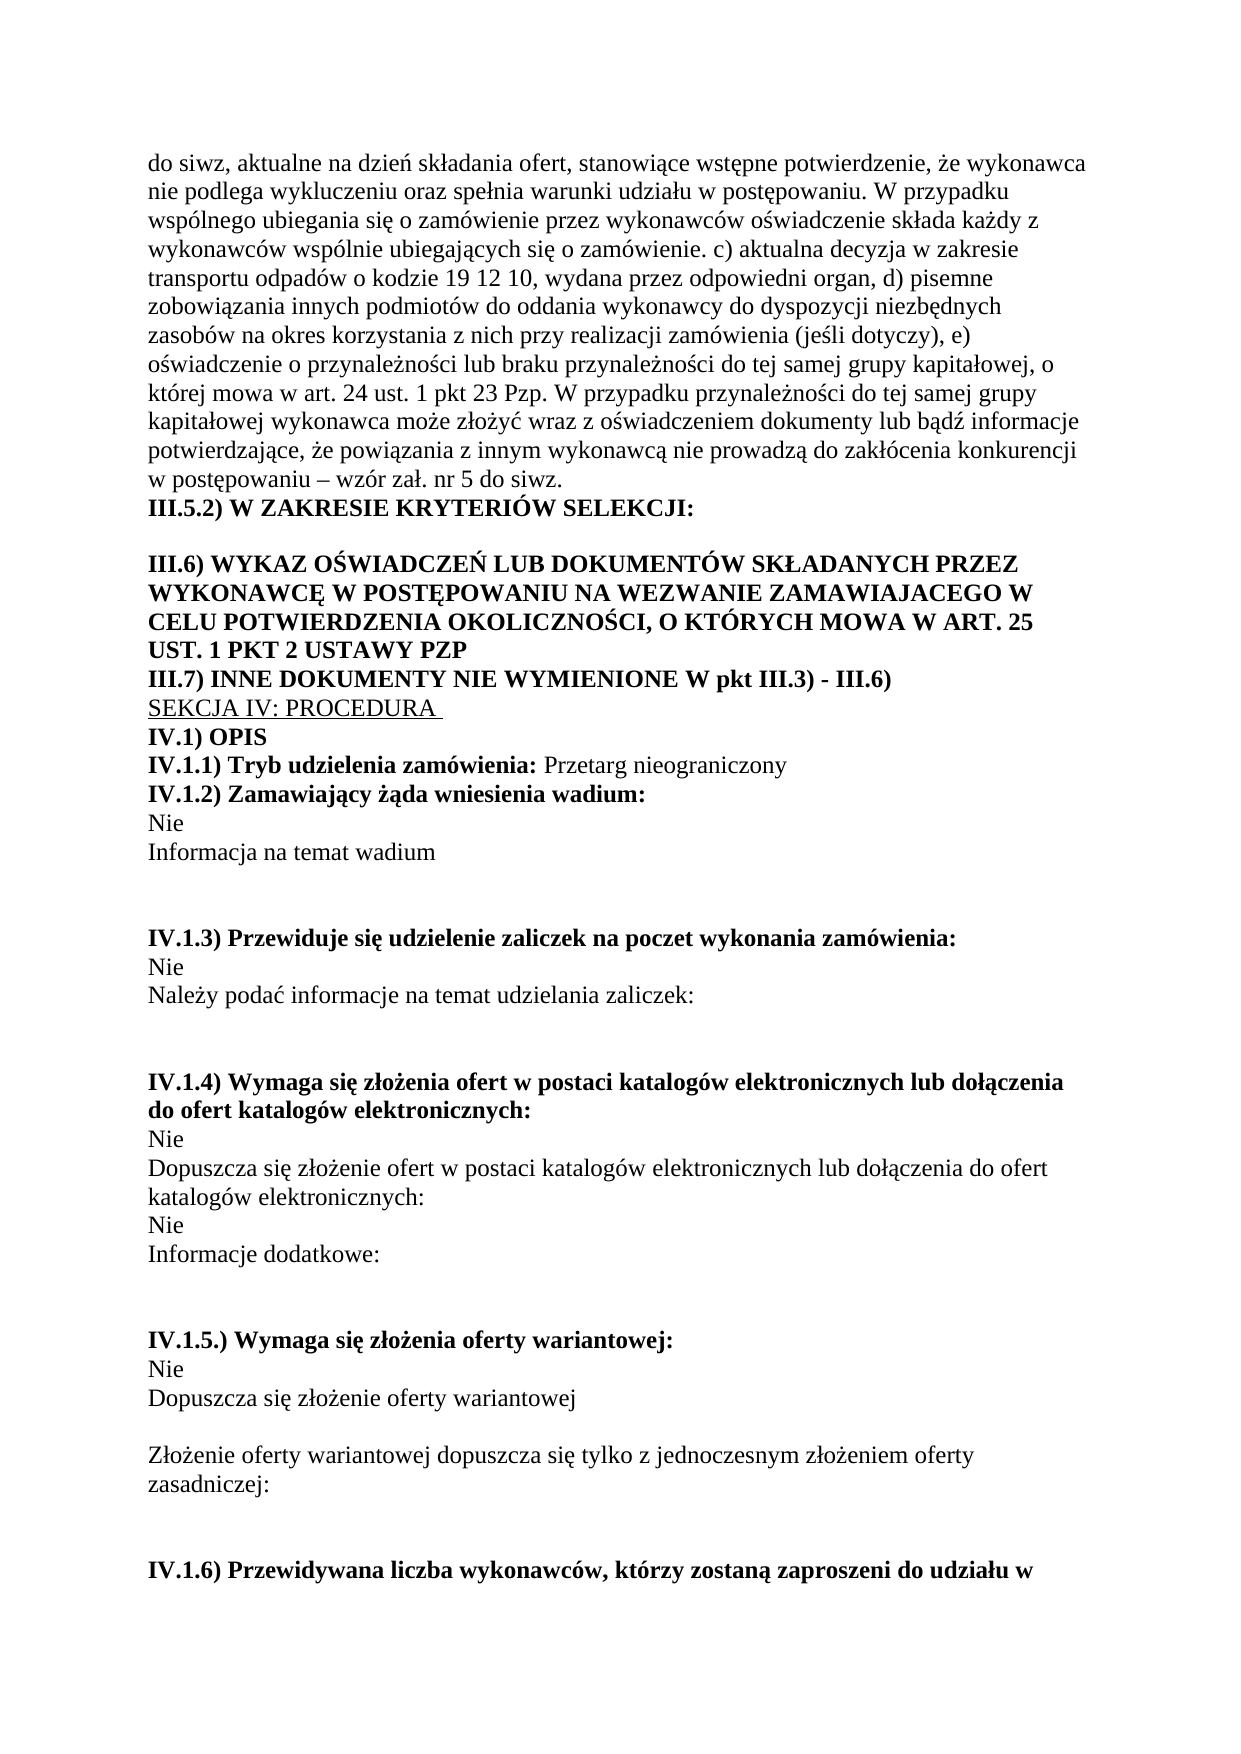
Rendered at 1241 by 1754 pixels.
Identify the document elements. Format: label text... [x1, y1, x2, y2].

text Nie Należy podać informacje na temat udzielania zaliczek: [148, 952, 1093, 1038]
text IV.1.6) Przewidywana liczba wykonawców, którzy zostaną zaproszeni do udziału w [148, 1527, 1093, 1584]
text III.6) WYKAZ OŚWIADCZEŃ LUB DOKUMENTÓW SKŁADANYCH PRZEZ WYKONAWCĘ W POSTĘPOWANIU NA WEZWANIE ZAMAWIAJACEGO W CELU POTWIERDZENIA OKOLICZNOŚCI, O KTÓRYCH MOWA W ART. 25 UST. 1 PKT 2 USTAWY PZP [148, 549, 1093, 664]
text SEKCJA IV: PROCEDURA [148, 693, 1093, 722]
text IV.1.5.) Wymaga się złożenia oferty wariantowej: [148, 1297, 1093, 1354]
text IV.1.4) Wymaga się złożenia ofert w postaci katalogów elektronicznych lub dołączenia do ofert katalogów elektronicznych: [148, 1038, 1093, 1124]
text do siwz, aktualne na dzień składania ofert, stanowiące wstępne potwierdzenie, że wykonawca nie podlega wykluczeniu oraz spełnia warunki udziału w postępowaniu. W przypadku wspólnego ubiegania się o zamówienie przez wykonawców oświadczenie składa każdy z wykonawców wspólnie ubiegających się o zamówienie. c) aktualna decyzja w zakresie transportu odpadów o kodzie 19 12 10, wydana przez odpowiedni organ, d) pisemne zobowiązania innych podmiotów do oddania wykonawcy do dyspozycji niezbędnych zasobów na okres korzystania z nich przy realizacji zamówienia (jeśli dotyczy), e) oświadczenie o przynależności lub braku przynależności do tej samej grupy kapitałowej, o której mowa w art. 24 ust. 1 pkt 23 Pzp. W przypadku przynależności do tej samej grupy kapitałowej wykonawca może złożyć wraz z oświadczeniem dokumenty lub bądź informacje potwierdzające, że powiązania z innym wykonawcą nie prowadzą do zakłócenia konkurencji w postępowaniu – wzór zał. nr 5 do siwz. III.5.2) W ZAKRESIE KRYTERIÓW SELEKCJI: [148, 148, 1093, 549]
text IV.1.3) Przewiduje się udzielenie zaliczek na poczet wykonania zamówienia: [148, 894, 1093, 952]
text Nie Informacja na temat wadium [148, 808, 1093, 894]
text Nie Dopuszcza się złożenie oferty wariantowej Złożenie oferty wariantowej dopuszcza się tylko z jednoczesnym złożeniem oferty zasadniczej: [148, 1354, 1093, 1527]
text Nie Dopuszcza się złożenie ofert w postaci katalogów elektronicznych lub dołączenia do ofert katalogów elektronicznych: Nie Informacje dodatkowe: [148, 1124, 1093, 1297]
text III.7) INNE DOKUMENTY NIE WYMIENIONE W pkt III.3) - III.6) [148, 664, 1093, 693]
text IV.1) OPIS IV.1.1) Tryb udzielenia zamówienia: Przetarg nieograniczony IV.1.2) Zamawiający żąda wniesienia wadium: [148, 722, 1093, 808]
